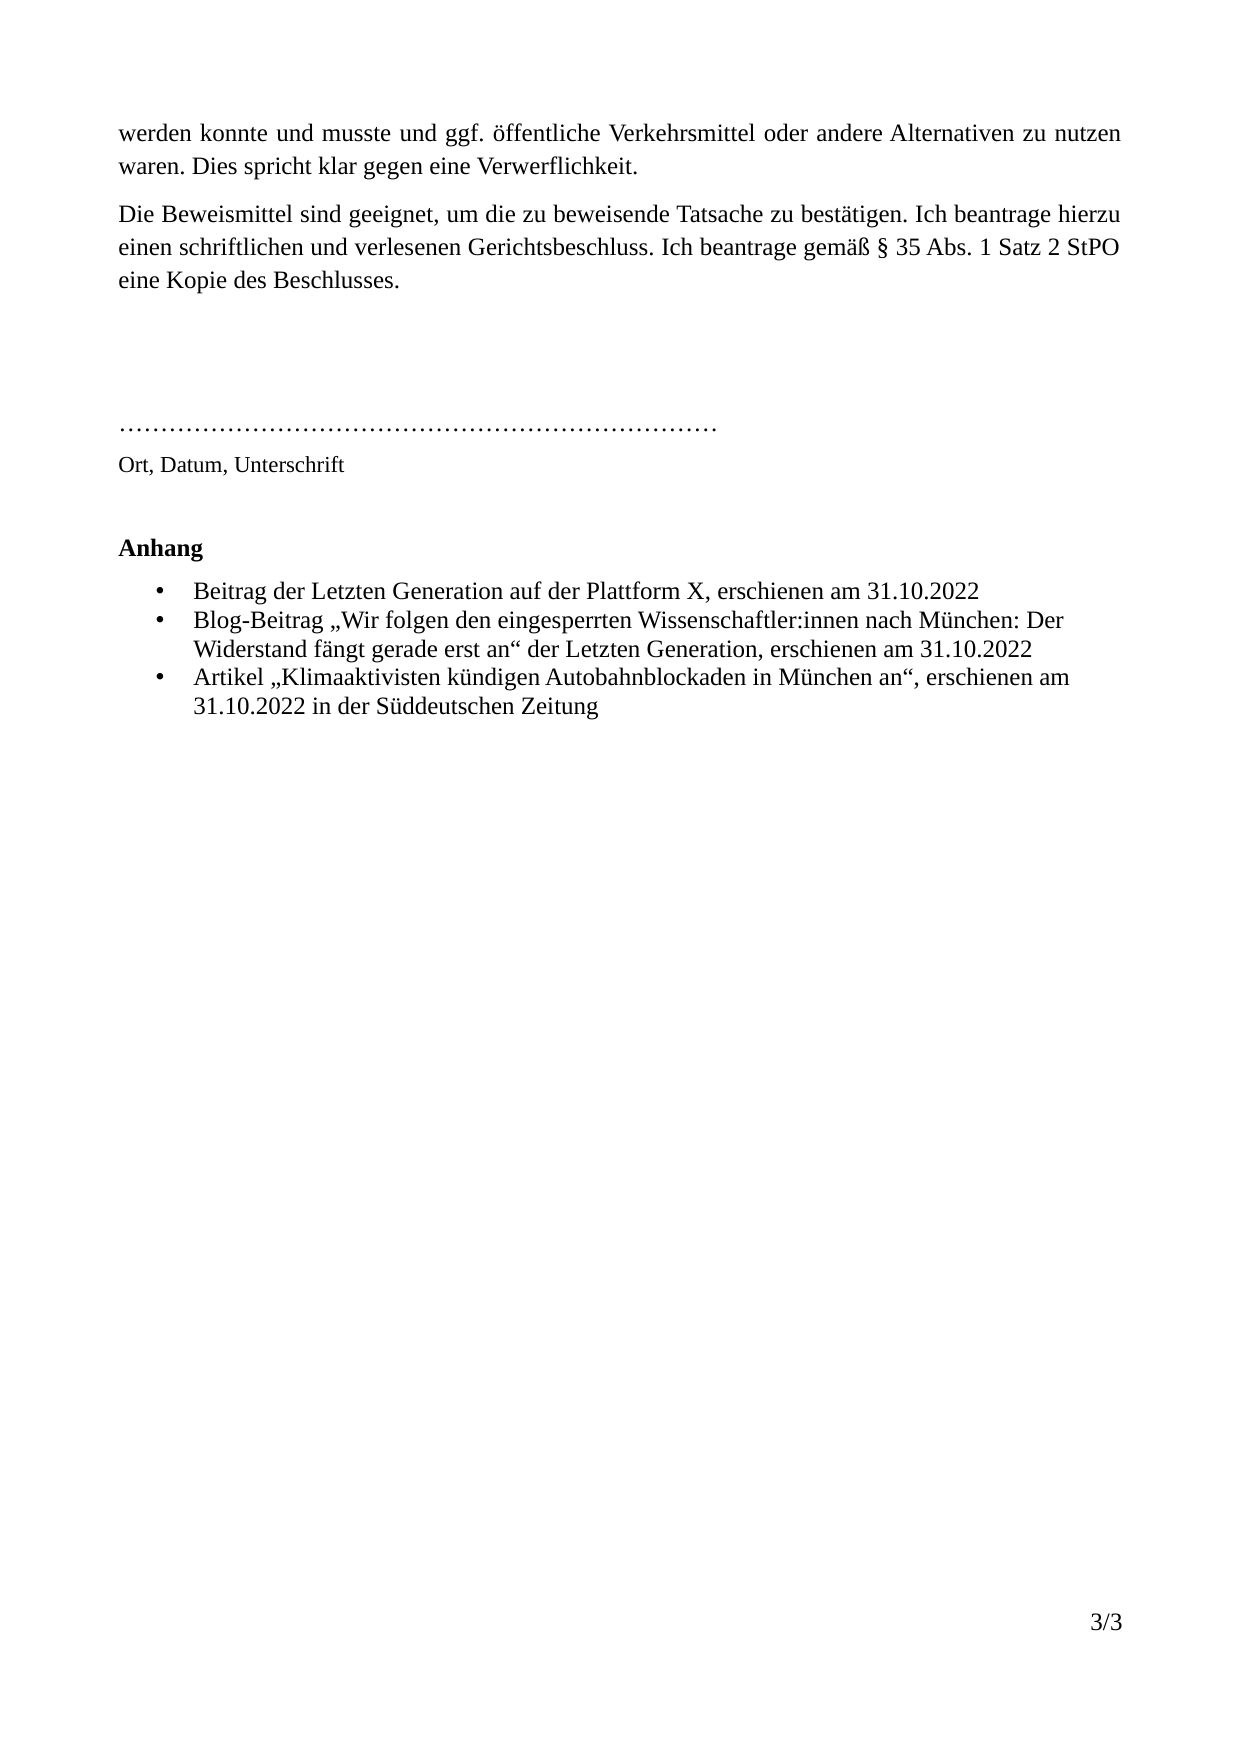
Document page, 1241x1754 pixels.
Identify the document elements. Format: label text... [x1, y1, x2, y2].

list Beitrag der Letzten Generation auf der Plattform X, erschienen am 31.10.2022 [156, 576, 1122, 605]
text werden konnte und musste und ggf. öffentliche Verkehrsmittel oder andere Alternativen zu nutzen waren. Dies spricht klar gegen eine Verwerflichkeit. [118, 118, 1122, 180]
list Artikel „Klimaaktivisten kündigen Autobahnblockaden in München an“, erschienen am 31.10.2022 in der Süddeutschen Zeitung [156, 662, 1122, 720]
text Anhang [118, 533, 1122, 562]
text Ort, Datum, Unterschrift [118, 451, 1122, 477]
list Blog-Beitrag „Wir folgen den eingesperrten Wissenschaftler:innen nach München: Der Widerstand fängt gerade erst an“ der Letzten Generation, erschienen am 31.10.2022 [156, 605, 1122, 662]
text Die Beweismittel sind geeignet, um die zu beweisende Tatsache zu bestätigen. Ich beantrage hierzu einen schriftlichen und verlesenen Gerichtsbeschluss. Ich beantrage gemäß § 35 Abs. 1 Satz 2 StPO eine Kopie des Beschlusses. [118, 199, 1122, 293]
text ……………………………………………………………… [118, 408, 1122, 436]
